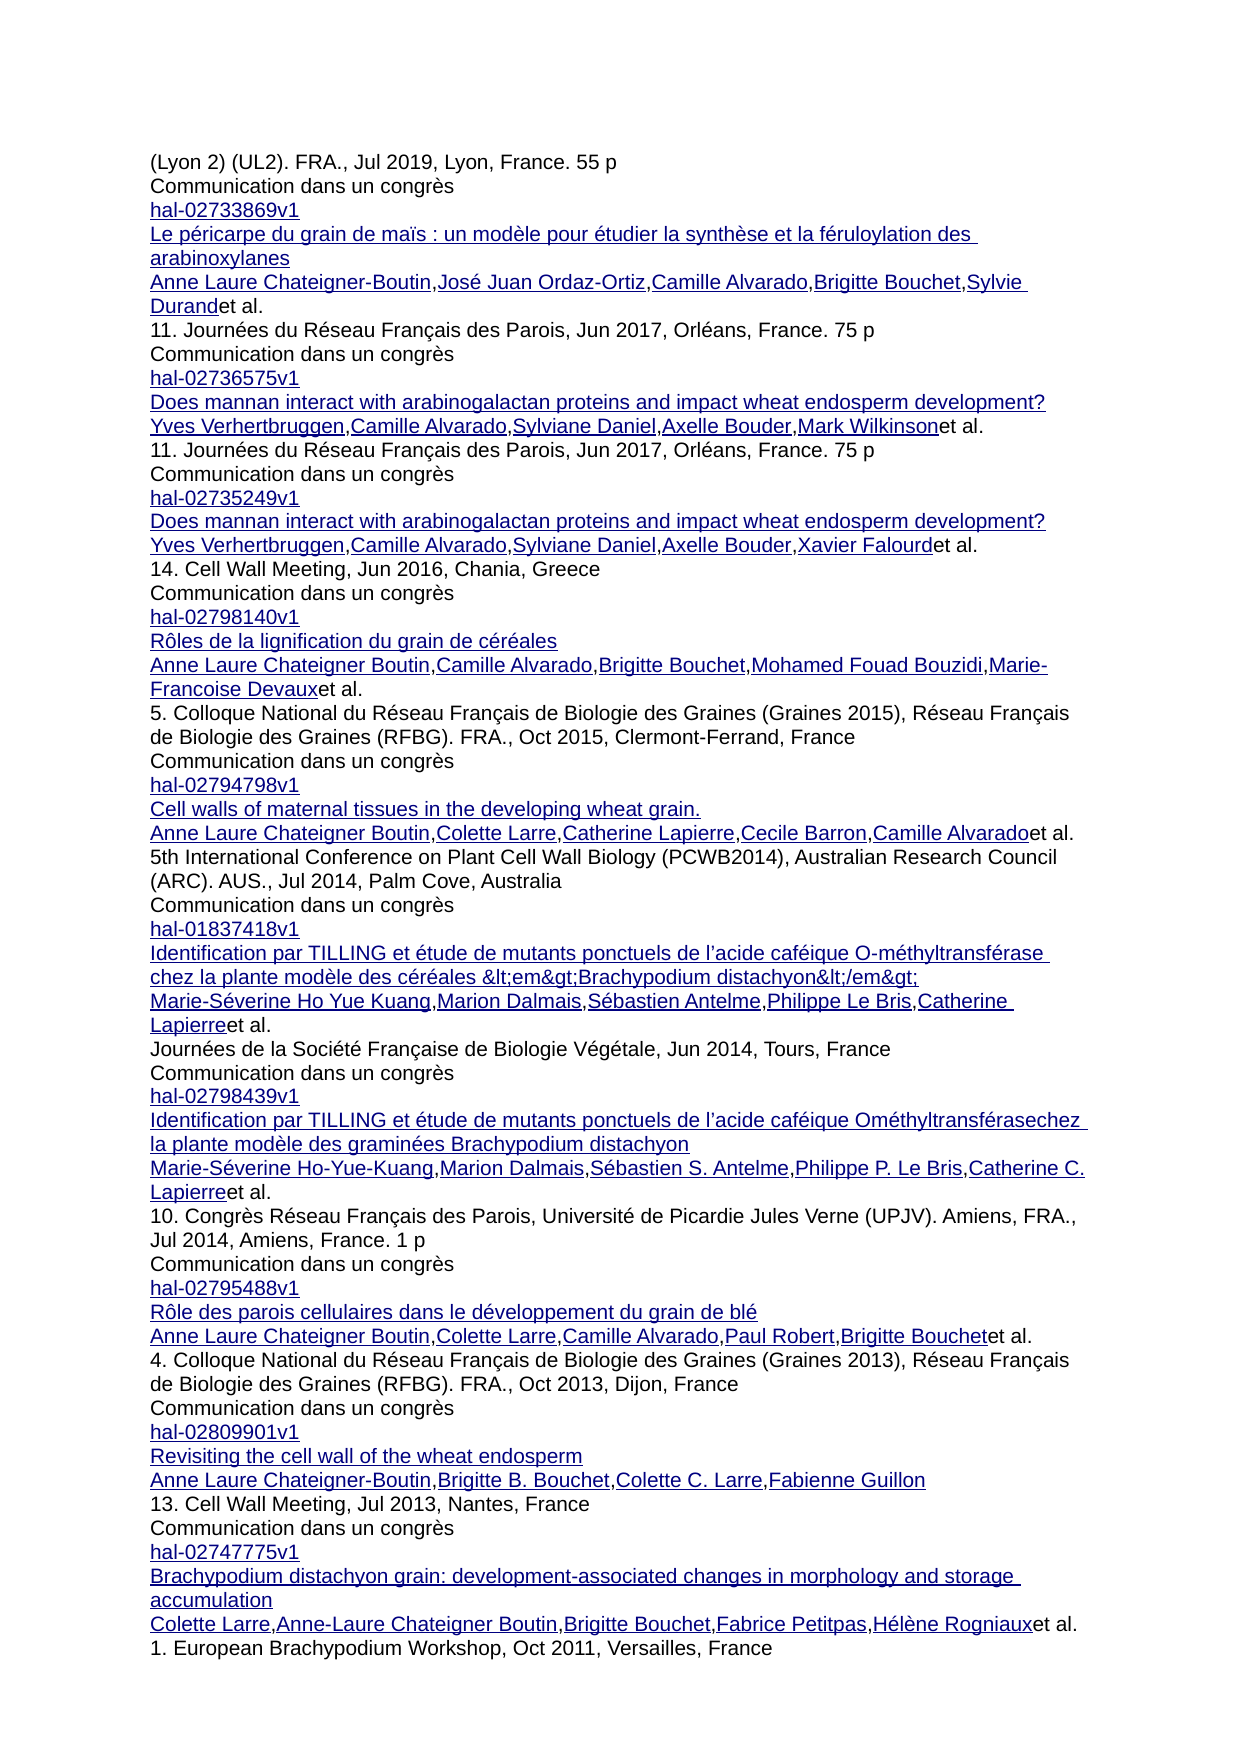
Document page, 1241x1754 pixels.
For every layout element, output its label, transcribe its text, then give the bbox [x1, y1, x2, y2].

table_cell Does mannan interact with arabinogalactan proteins and impact wheat endosperm development? Yves Verhertbruggen,Camille Alvarado,Sylviane Daniel,Axelle Bouder,Mark Wilkinsonet al. 11. Journées du Réseau Français des Parois, Jun 2017, Orléans, France. 75 p Communication dans un congrès hal-02735249v1 [150, 390, 1090, 509]
table_cell Cell walls of maternal tissues in the developing wheat grain. Anne Laure Chateigner Boutin,Colette Larre,Catherine Lapierre,Cecile Barron,Camille Alvaradoet al. 5th International Conference on Plant Cell Wall Biology (PCWB2014), Australian Research Council (ARC). AUS., Jul 2014, Palm Cove, Australia Communication dans un congrès hal-01837418v1 [150, 797, 1090, 941]
table_cell Identification par TILLING et étude de mutants ponctuels de l’acide caféique Ométhyltransférasechez la plante modèle des graminées Brachypodium distachyon Marie-Séverine Ho-Yue-Kuang,Marion Dalmais,Sébastien S. Antelme,Philippe P. Le Bris,Catherine C. Lapierreet al. 10. Congrès Réseau Français des Parois, Université de Picardie Jules Verne (UPJV). Amiens, FRA., Jul 2014, Amiens, France. 1 p Communication dans un congrès hal-02795488v1 [150, 1108, 1090, 1300]
table_cell Le péricarpe du grain de maïs : un modèle pour étudier la synthèse et la féruloylation des arabinoxylanes Anne Laure Chateigner-Boutin,José Juan Ordaz-Ortiz,Camille Alvarado,Brigitte Bouchet,Sylvie Durandet al. 11. Journées du Réseau Français des Parois, Jun 2017, Orléans, France. 75 p Communication dans un congrès hal-02736575v1 [150, 222, 1090, 389]
table_cell Brachypodium distachyon grain: development-associated changes in morphology and storage accumulation Colette Larre,Anne-Laure Chateigner Boutin,Brigitte Bouchet,Fabrice Petitpas,Hélène Rogniauxet al. 1. European Brachypodium Workshop, Oct 2011, Versailles, France [150, 1564, 1090, 1659]
table_cell Revisiting the cell wall of the wheat endosperm Anne Laure Chateigner-Boutin,Brigitte B. Bouchet,Colette C. Larre,Fabienne Guillon 13. Cell Wall Meeting, Jul 2013, Nantes, France Communication dans un congrès hal-02747775v1 [150, 1444, 1090, 1563]
table_cell Identification par TILLING et étude de mutants ponctuels de l’acide caféique O-méthyltransférase chez la plante modèle des céréales &lt;em&gt;Brachypodium distachyon&lt;/em&gt; Marie-Séverine Ho Yue Kuang,Marion Dalmais,Sébastien Antelme,Philippe Le Bris,Catherine Lapierreet al. Journées de la Société Française de Biologie Végétale, Jun 2014, Tours, France Communication dans un congrès hal-02798439v1 [150, 941, 1090, 1108]
table_cell Rôles de la lignification du grain de céréales Anne Laure Chateigner Boutin,Camille Alvarado,Brigitte Bouchet,Mohamed Fouad Bouzidi,Marie-Francoise Devauxet al. 5. Colloque National du Réseau Français de Biologie des Graines (Graines 2015), Réseau Français de Biologie des Graines (RFBG). FRA., Oct 2015, Clermont-Ferrand, France Communication dans un congrès hal-02794798v1 [150, 629, 1090, 797]
table_cell Does mannan interact with arabinogalactan proteins and impact wheat endosperm development? Yves Verhertbruggen,Camille Alvarado,Sylviane Daniel,Axelle Bouder,Xavier Falourdet al. 14. Cell Wall Meeting, Jun 2016, Chania, Greece Communication dans un congrès hal-02798140v1 [150, 509, 1090, 629]
table_cell Rôle des parois cellulaires dans le développement du grain de blé Anne Laure Chateigner Boutin,Colette Larre,Camille Alvarado,Paul Robert,Brigitte Bouchetet al. 4. Colloque National du Réseau Français de Biologie des Graines (Graines 2013), Réseau Français de Biologie des Graines (RFBG). FRA., Oct 2013, Dijon, France Communication dans un congrès hal-02809901v1 [150, 1300, 1090, 1444]
table_cell (Lyon 2) (UL2). FRA., Jul 2019, Lyon, France. 55 p Communication dans un congrès hal-02733869v1 [150, 150, 1090, 222]
